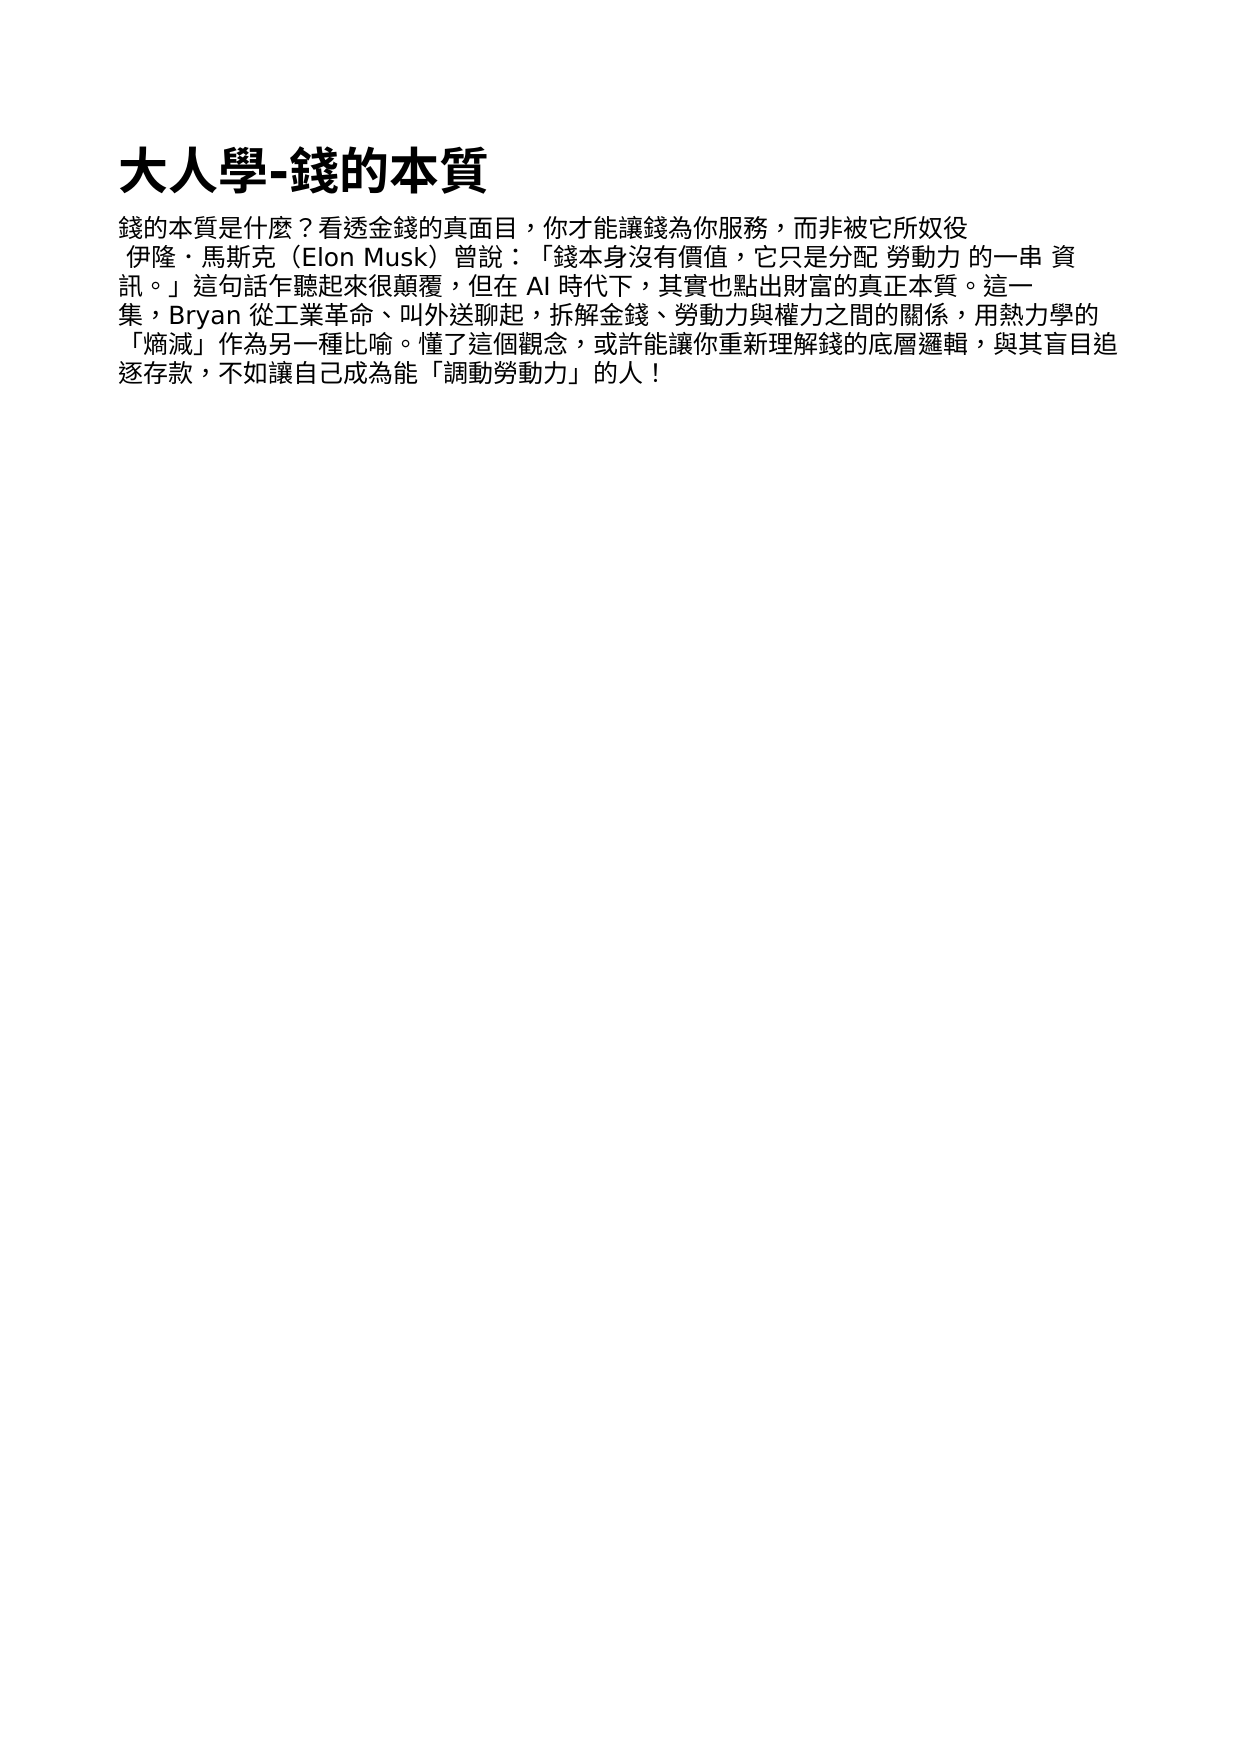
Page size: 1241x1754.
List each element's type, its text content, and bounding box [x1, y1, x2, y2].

subtitle 大人學-錢的本質 [118, 143, 1122, 201]
text 錢的本質是什麼？看透金錢的真面目，你才能讓錢為你服務，而非被它所奴役 伊隆．馬斯克（Elon Musk）曾說：「錢本身沒有價值，它只是分配 勞動力 的一串 資訊。」這句話乍聽起來很顛覆，但在 AI 時代下，其實也點出財富的真正本質。這一集，Bryan 從工業革命、叫外送聊起，拆解金錢、勞動力與權力之間的關係，用熱力學的「熵減」作為另一種比喻。懂了這個觀念，或許能讓你重新理解錢的底層邏輯，與其盲目追逐存款，不如讓自己成為能「調動勞動力」的人！ [118, 214, 1122, 389]
